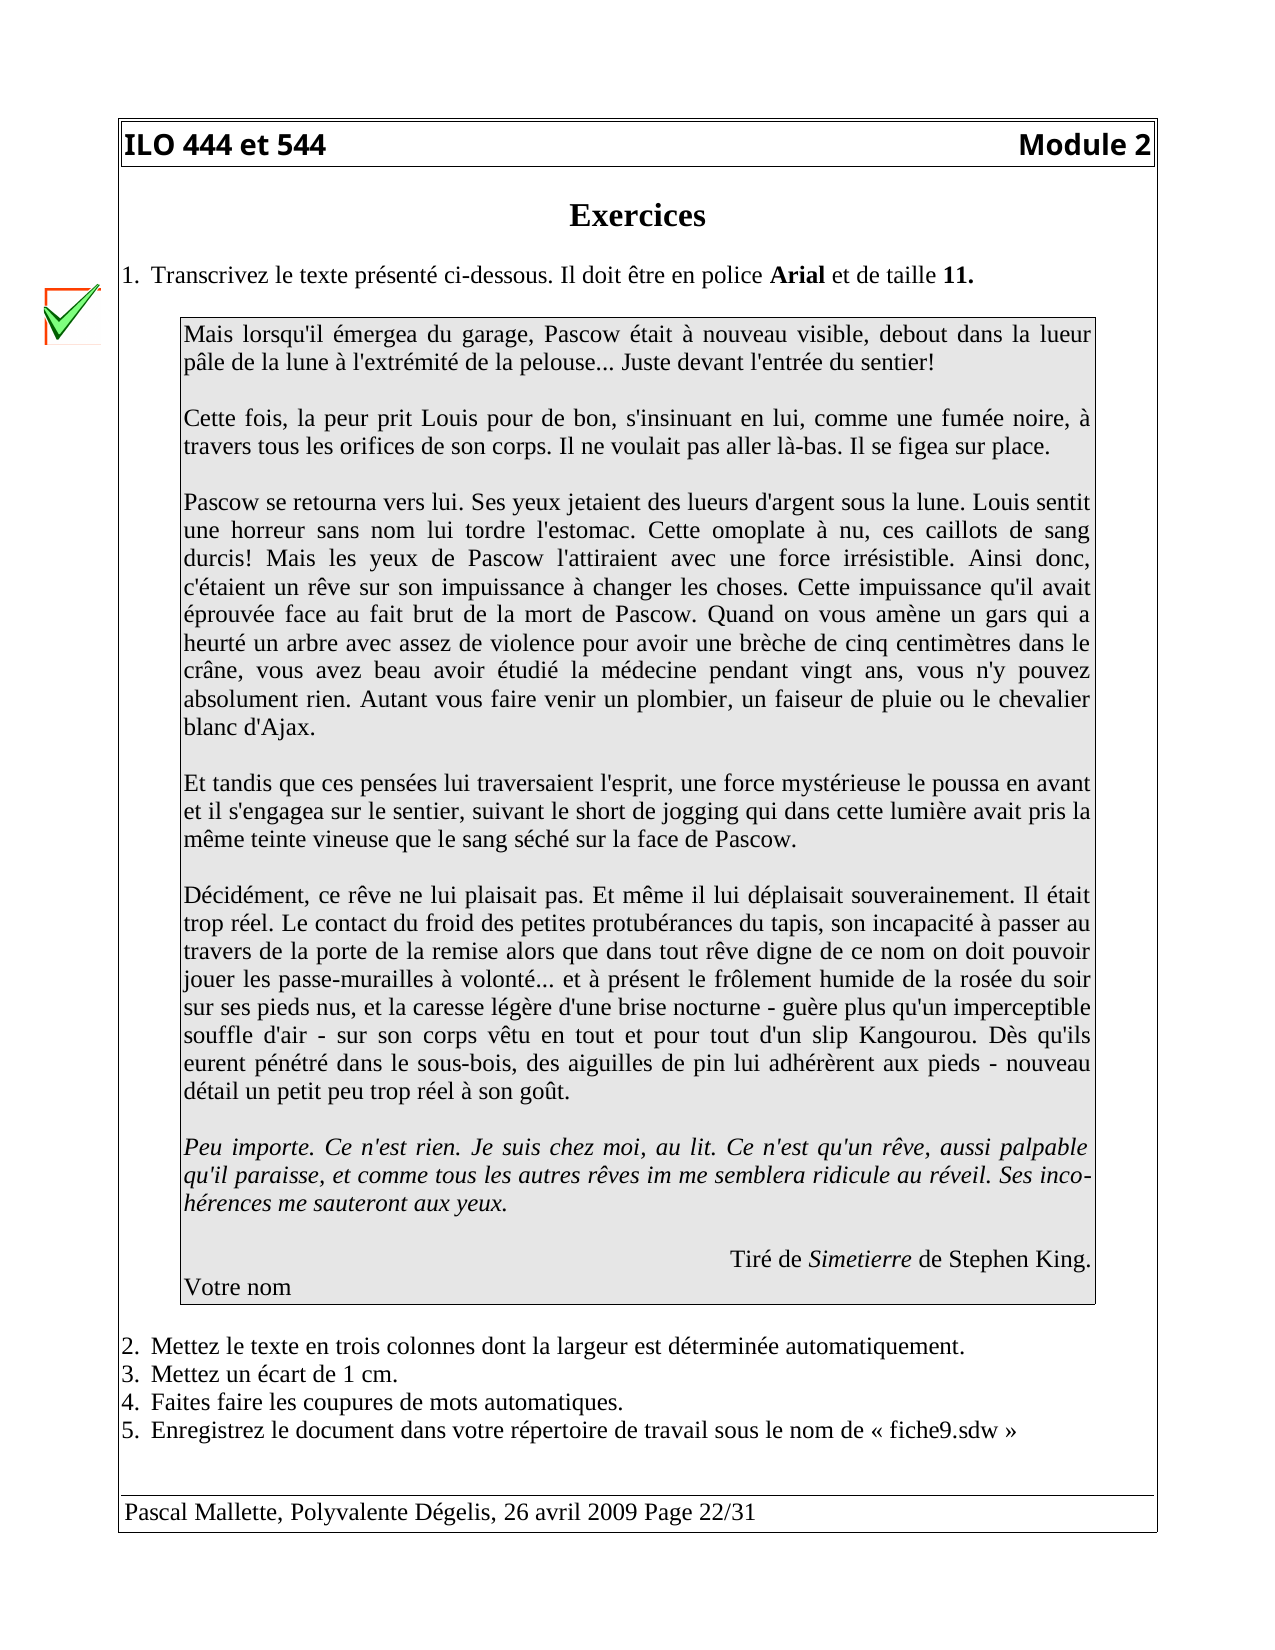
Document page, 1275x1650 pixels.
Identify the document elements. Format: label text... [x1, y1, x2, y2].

text Mais lorsqu'il émergea du garage, Pascow était à nouveau visible, debout dans la lueur pâle de la lune à l'extrémité de la pelouse... Juste devant l'entrée du sentier! [181, 318, 1095, 373]
list Mettez le texte en trois colonnes dont la largeur est déterminée automatiquement. [121, 1332, 1154, 1360]
list Enregistrez le document dans votre répertoire de travail sous le nom de « fiche9.sdw » [121, 1416, 1154, 1444]
list Mettez un écart de 1 cm. [121, 1360, 1154, 1388]
text Pascow se retourna vers lui. Ses yeux jetaient des lueurs d'argent sous la lune. Louis sentit une horreur sans nom lui tordre l'estomac. Cette omoplate à nu, ces caillots de sang durcis! Mais les yeux de Pascow l'attiraient avec une force irrésistible. Ainsi donc, c'étaient un rêve sur son impuissance à changer les choses. Cette impuissance qu'il avait éprouvée face au fait brut de la mort de Pascow. Quand on vous amène un gars qui a heurté un arbre avec assez de violence pour avoir une brèche de cinq centimètres dans le crâne, vous avez beau avoir étudié la médecine pendant vingt ans, vous n'y pouvez absolument rien. Autant vous faire venir un plombier, un faiseur de pluie ou le chevalier blanc d'Ajax. [181, 485, 1095, 737]
text Tiré de Simetierre de Stephen King. [181, 1242, 1095, 1270]
text Votre nom [181, 1270, 1095, 1304]
text Décidément, ce rêve ne lui plaisait pas. Et même il lui déplaisait souverainement. Il était trop réel. Le contact du froid des petites protubérances du tapis, son incapacité à passer au travers de la porte de la remise alors que dans tout rêve digne de ce nom on doit pouvoir jouer les passe-murailles à volonté... et à présent le frôlement humide de la rosée du soir sur ses pieds nus, et la caresse légère d'une brise nocturne - guère plus qu'un imperceptible souffle d'air - sur son corps vêtu en tout et pour tout d'un slip Kangourou. Dès qu'ils eurent pénétré dans le sous-bois, des aiguilles de pin lui adhérèrent aux pieds - nouveau détail un petit peu trop réel à son goût. [181, 878, 1095, 1102]
list Transcrivez le texte présenté ci-dessous. Il doit être en police Arial et de taille 11. [121, 261, 1154, 289]
text Et tandis que ces pensées lui traversaient l'esprit, une force mystérieuse le poussa en avant et il s'engagea sur le sentier, suivant le short de jogging qui dans cette lumière avait pris la même teinte vineuse que le sang séché sur la face de Pascow. [181, 766, 1095, 849]
text Cette fois, la peur prit Louis pour de bon, s'insinuant en lui, comme une fumée noire, à tra­vers tous les orifices de son corps. Il ne voulait pas aller là-bas. Il se figea sur place. [181, 401, 1095, 457]
text Peu importe. Ce n'est rien. Je suis chez moi, au lit. Ce n'est qu'un rêve, aussi palpable qu'il paraisse, et comme tous les autres rêves im me semblera ridicule au réveil. Ses inco­hérences me sauteront aux yeux. [181, 1130, 1095, 1214]
text Exercices [121, 196, 1154, 233]
list Faites faire les coupures de mots automatiques. [121, 1388, 1154, 1416]
